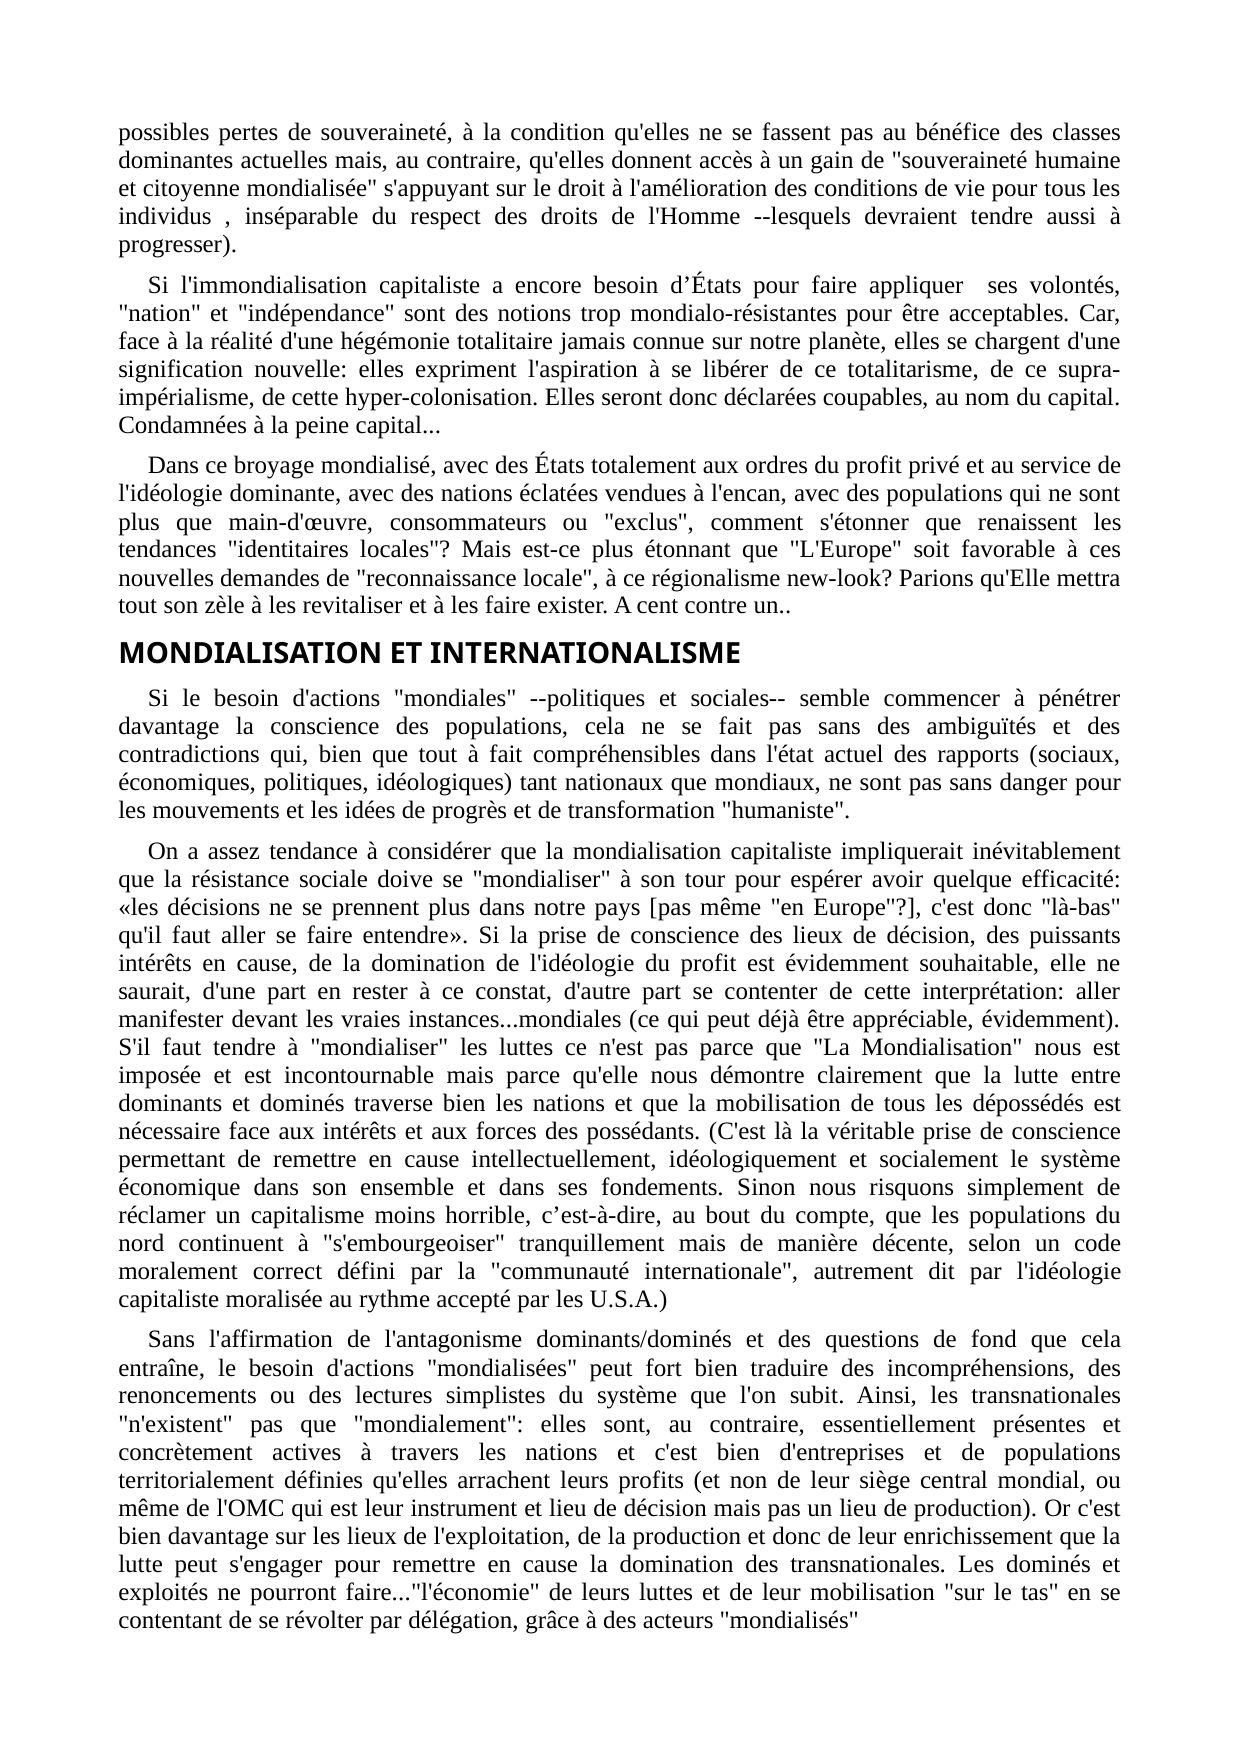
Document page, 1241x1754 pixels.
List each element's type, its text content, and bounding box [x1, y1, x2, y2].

text MONDIALISATION ET INTERNATIONALISME [118, 632, 1122, 671]
text Si l'immondialisation capitaliste a encore besoin d’États pour faire appliquer ses volontés, "nation" et "indépendance" sont des notions trop mondialo-résistantes pour être acceptables. Car, face à la réalité d'une hégémonie totalitaire jamais connue sur notre planète, elles se chargent d'une signification nouvelle: elles expriment l'aspiration à se libérer de ce totalitarisme, de ce supra-impérialisme, de cette hyper-colonisation. Elles seront donc déclarées coupables, au nom du capital. Condamnées à la peine capital... [118, 271, 1122, 439]
text Dans ce broyage mondialisé, avec des États totalement aux ordres du profit privé et au service de l'idéologie dominante, avec des nations éclatées vendues à l'encan, avec des populations qui ne sont plus que main-d'œuvre, consommateurs ou "exclus", comment s'étonner que renaissent les tendances "identitaires locales"? Mais est-ce plus étonnant que "L'Europe" soit favorable à ces nouvelles demandes de "reconnaissance locale", à ce régionalisme new-look? Parions qu'Elle mettra tout son zèle à les revitaliser et à les faire exister. A cent contre un.. [118, 451, 1122, 619]
text Si le besoin d'actions "mondiales" --politiques et sociales-- semble commencer à pénétrer davantage la conscience des populations, cela ne se fait pas sans des ambiguïtés et des contradictions qui, bien que tout à fait compréhensibles dans l'état actuel des rapports (sociaux, économiques, politiques, idéologiques) tant nationaux que mondiaux, ne sont pas sans danger pour les mouvements et les idées de progrès et de transformation "humaniste". [118, 684, 1122, 824]
text possibles pertes de souveraineté, à la condition qu'elles ne se fassent pas au bénéfice des classes dominantes actuelles mais, au contraire, qu'elles donnent accès à un gain de "souveraineté humaine et citoyenne mondialisée" s'appuyant sur le droit à l'amélioration des conditions de vie pour tous les individus , inséparable du respect des droits de l'Homme --lesquels devraient tendre aussi à progresser). [118, 118, 1122, 258]
text Sans l'affirmation de l'antagonisme dominants/dominés et des questions de fond que cela entraîne, le besoin d'actions "mondialisées" peut fort bien traduire des incompréhensions, des renoncements ou des lectures simplistes du système que l'on subit. Ainsi, les transnationales "n'existent" pas que "mondialement": elles sont, au contraire, essentiellement présentes et concrètement actives à travers les nations et c'est bien d'entreprises et de populations territorialement définies qu'elles arrachent leurs profits (et non de leur siège central mondial, ou même de l'OMC qui est leur instrument et lieu de décision mais pas un lieu de production). Or c'est bien davantage sur les lieux de l'exploitation, de la production et donc de leur enrichissement que la lutte peut s'engager pour remettre en cause la domination des transnationales. Les dominés et exploités ne pourront faire..."l'économie" de leurs luttes et de leur mobilisation "sur le tas" en se contentant de se révolter par délégation, grâce à des acteurs "mondialisés" [118, 1325, 1122, 1634]
text On a assez tendance à considérer que la mondialisation capitaliste impliquerait inévitablement que la résistance sociale doive se "mondialiser" à son tour pour espérer avoir quelque efficacité: «les décisions ne se prennent plus dans notre pays [pas même "en Europe"?], c'est donc "là-bas" qu'il faut aller se faire entendre». Si la prise de conscience des lieux de décision, des puissants intérêts en cause, de la domination de l'idéologie du profit est évidemment souhaitable, elle ne saurait, d'une part en rester à ce constat, d'autre part se contenter de cette interprétation: aller manifester devant les vraies instances...mondiales (ce qui peut déjà être appréciable, évidemment). S'il faut tendre à "mondialiser" les luttes ce n'est pas parce que "La Mondialisation" nous est imposée et est incontournable mais parce qu'elle nous démontre clairement que la lutte entre dominants et dominés traverse bien les nations et que la mobilisation de tous les dépossédés est nécessaire face aux intérêts et aux forces des possédants. (C'est là la véritable prise de conscience permettant de remettre en cause intellectuellement, idéologiquement et socialement le système économique dans son ensemble et dans ses fondements. Sinon nous risquons simplement de réclamer un capitalisme moins horrible, c’est-à-dire, au bout du compte, que les populations du nord continuent à "s'embourgeoiser" tranquillement mais de manière décente, selon un code moralement correct défini par la "communauté internationale", autrement dit par l'idéologie capitaliste moralisée au rythme accepté par les U.S.A.) [118, 837, 1122, 1313]
